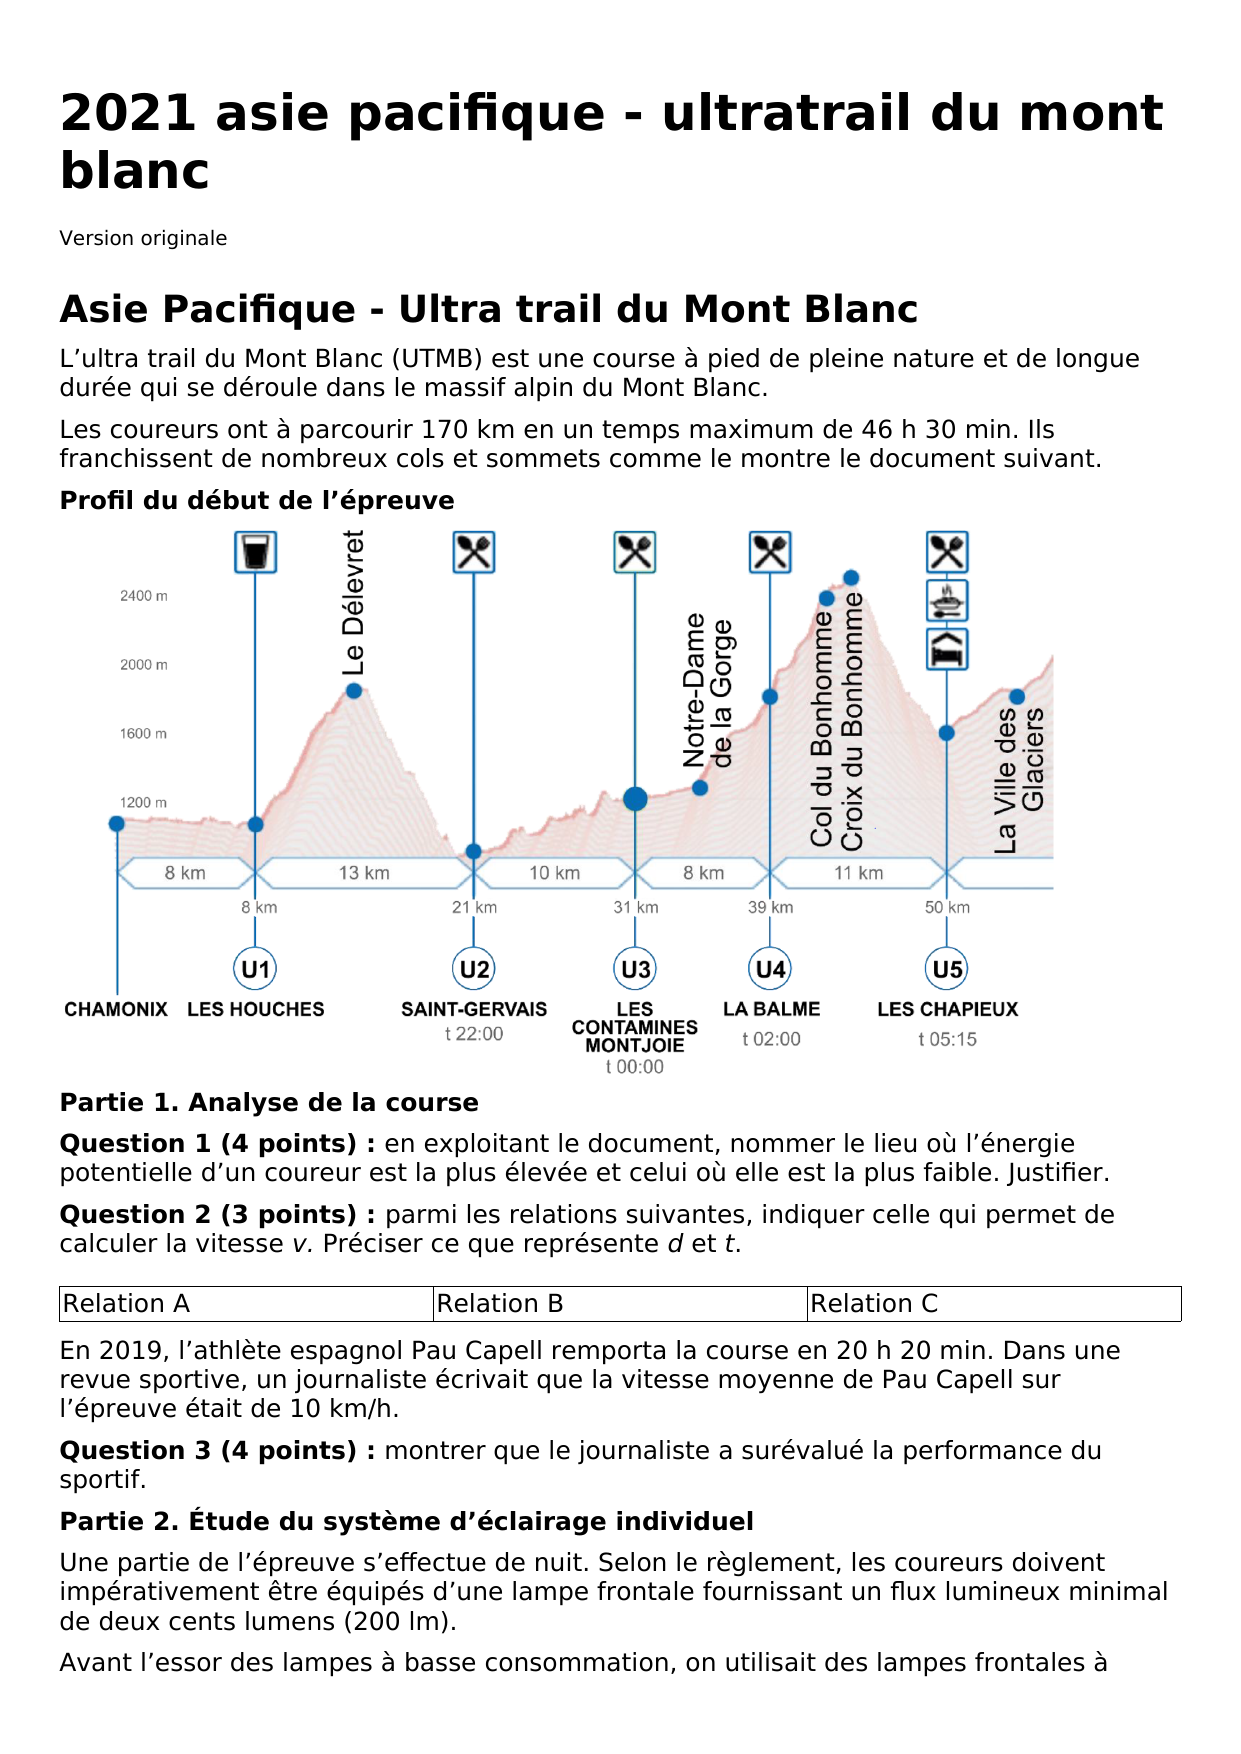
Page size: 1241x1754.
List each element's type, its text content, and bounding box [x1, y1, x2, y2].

text Partie 2. Étude du système d’éclairage individuel [59, 1507, 1181, 1536]
text Profil du début de l’épreuve [59, 486, 1181, 515]
text L’ultra trail du Mont Blanc (UTMB) est une course à pied de pleine nature et de longue durée qui se déroule dans le massif alpin du Mont Blanc. [59, 344, 1181, 403]
text Question 2 (3 points) : parmi les relations suivantes, indiquer celle qui permet de calculer la vitesse v. Préciser ce que représente d et t. [59, 1200, 1181, 1259]
text Avant l’essor des lampes à basse consommation, on utilisait des lampes frontales à [59, 1648, 1181, 1678]
subtitle 2021 asie pacifique - ultratrail du mont blanc [59, 84, 1181, 201]
table_header Relation B [434, 1287, 807, 1321]
picture [59, 527, 1059, 1076]
subtitle Asie Pacifique - Ultra trail du Mont Blanc [59, 288, 1181, 332]
text En 2019, l’athlète espagnol Pau Capell remporta la course en 20 h 20 min. Dans une revue sportive, un journaliste écrivait que la vitesse moyenne de Pau Capell sur l’épreuve était de 10 km/h. [59, 1336, 1181, 1423]
table_header Relation A [60, 1287, 433, 1321]
text Une partie de l’épreuve s’effectue de nuit. Selon le règlement, les coureurs doivent impérativement être équipés d’une lampe frontale fournissant un flux lumineux minimal de deux cents lumens (200 lm). [59, 1548, 1181, 1636]
text Les coureurs ont à parcourir 170 km en un temps maximum de 46 h 30 min. Ils franchissent de nombreux cols et sommets comme le montre le document suivant. [59, 415, 1181, 473]
table_header Relation C [808, 1287, 1181, 1321]
text Version originale [59, 213, 1181, 251]
text Question 1 (4 points) : en exploitant le document, nommer le lieu où l’énergie potentielle d’un coureur est la plus élevée et celui où elle est la plus faible. Justifier. [59, 1129, 1181, 1188]
text Question 3 (4 points) : montrer que le journaliste a surévalué la performance du sportif. [59, 1436, 1181, 1494]
text Partie 1. Analyse de la course [59, 1088, 1181, 1117]
